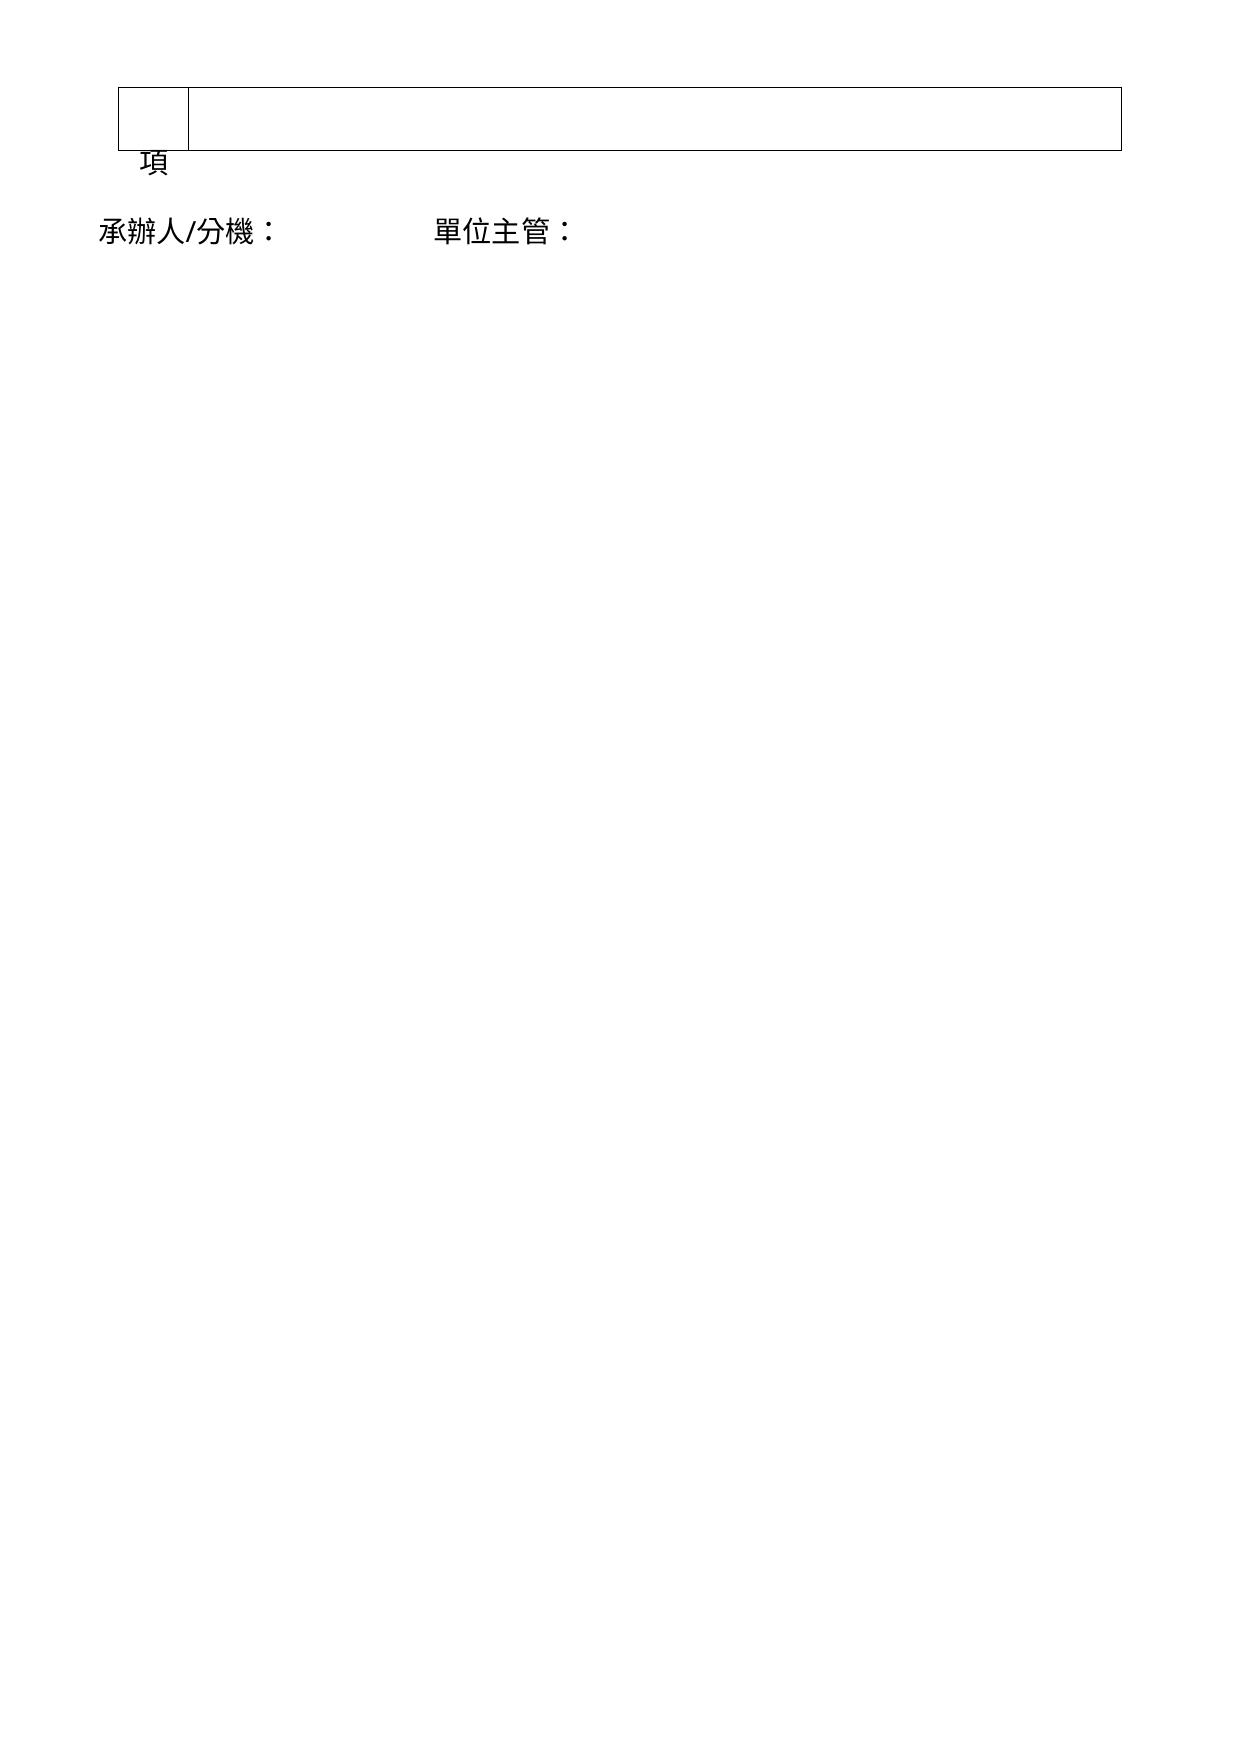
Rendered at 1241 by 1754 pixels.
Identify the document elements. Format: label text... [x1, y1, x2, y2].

table_cell [189, 88, 1121, 150]
table_cell 注意事項 [119, 88, 188, 150]
text 承辦人/分機： 單位主管： [75, 189, 1165, 251]
